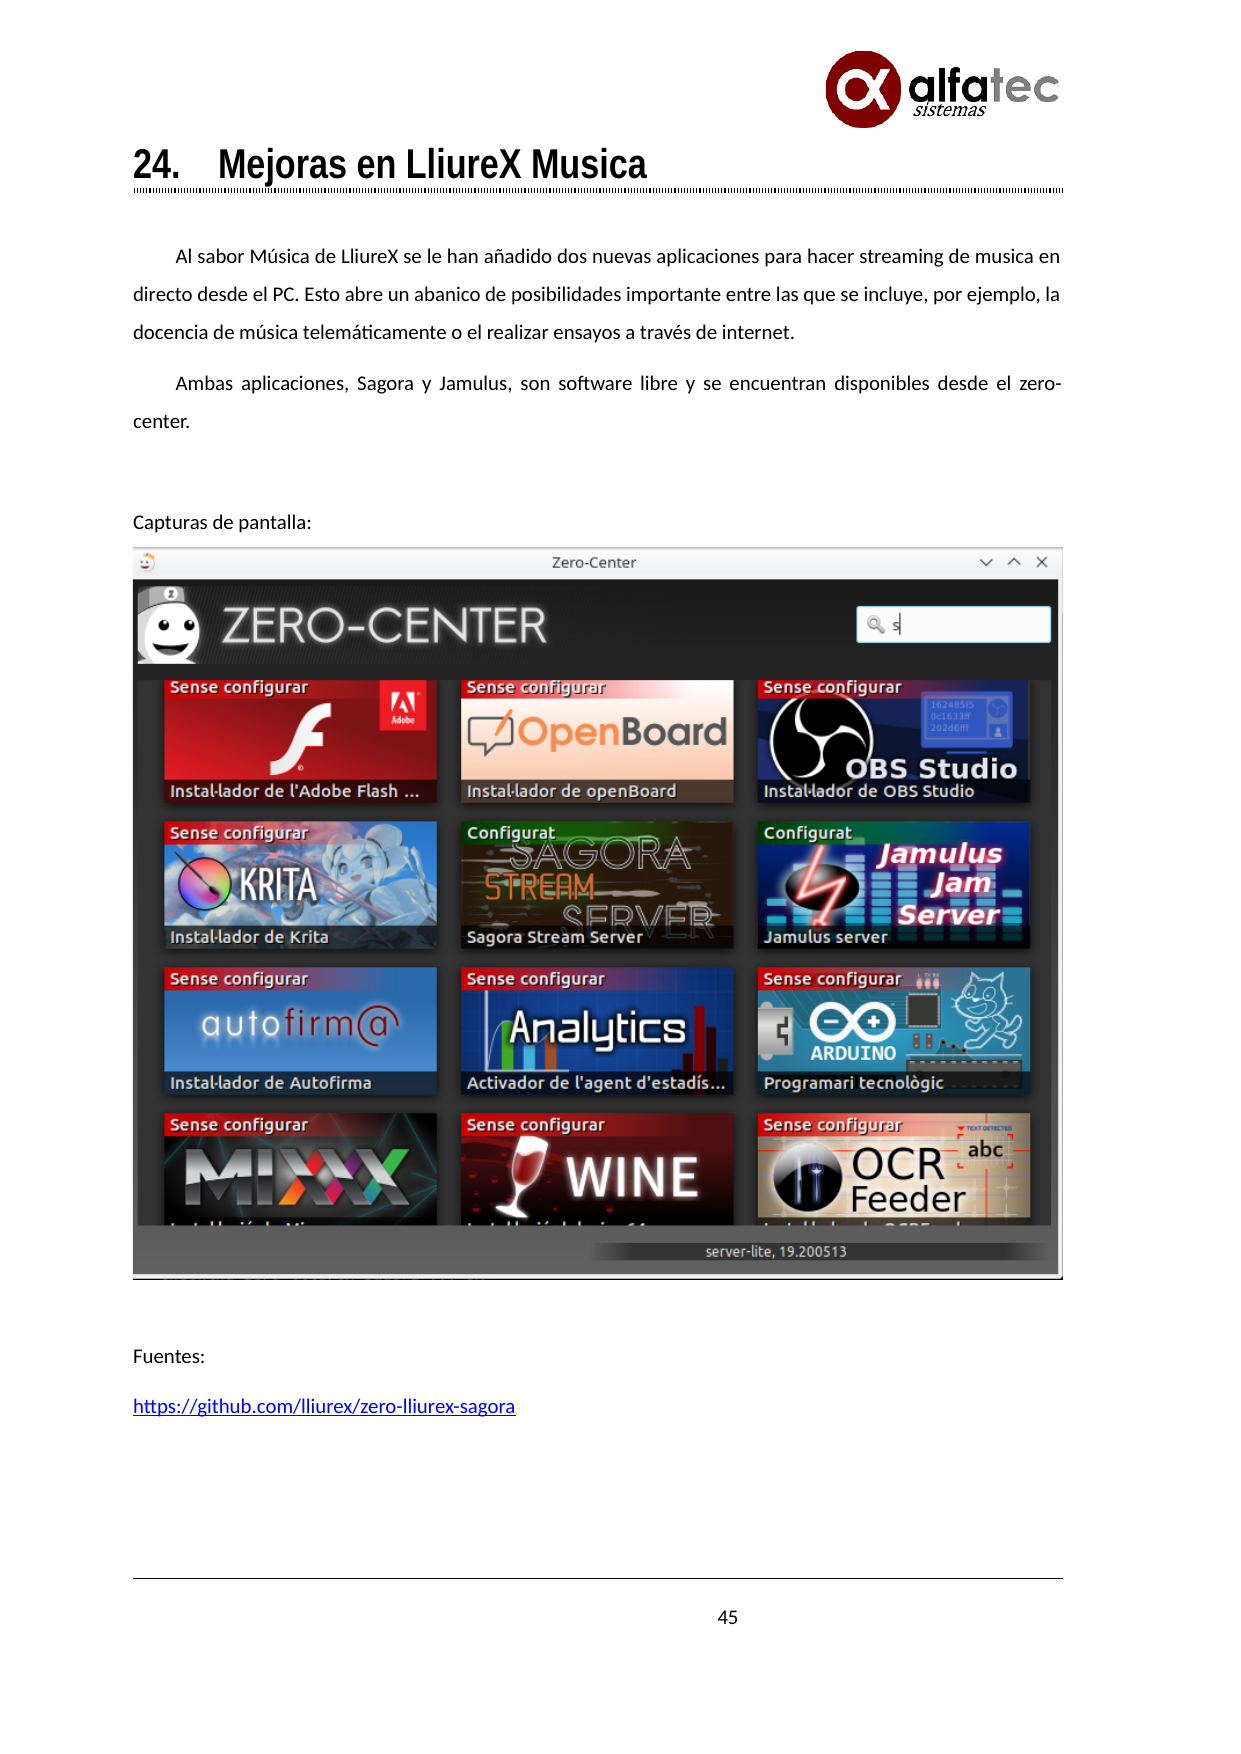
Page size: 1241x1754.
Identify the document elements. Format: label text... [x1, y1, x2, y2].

text Ambas aplicaciones, Sagora y Jamulus, son software libre y se encuentran disponibles desde el zero-center. [133, 370, 1063, 433]
text Fuentes: [133, 1343, 1063, 1368]
picture [825, 51, 1061, 128]
subtitle Mejoras en LliureX Musica [133, 148, 1063, 193]
text Capturas de pantalla: [133, 509, 1063, 534]
text Al sabor Música de LliureX se le han añadido dos nuevas aplicaciones para hacer streaming de musica en directo desde el PC. Esto abre un abanico de posibilidades importante entre las que se incluye, por ejemplo, la docencia de música telemáticamente o el realizar ensayos a través de internet. [133, 243, 1063, 344]
text https://github.com/lliurex/zero-lliurex-sagora [133, 1393, 1063, 1419]
picture [132, 547, 1063, 1280]
